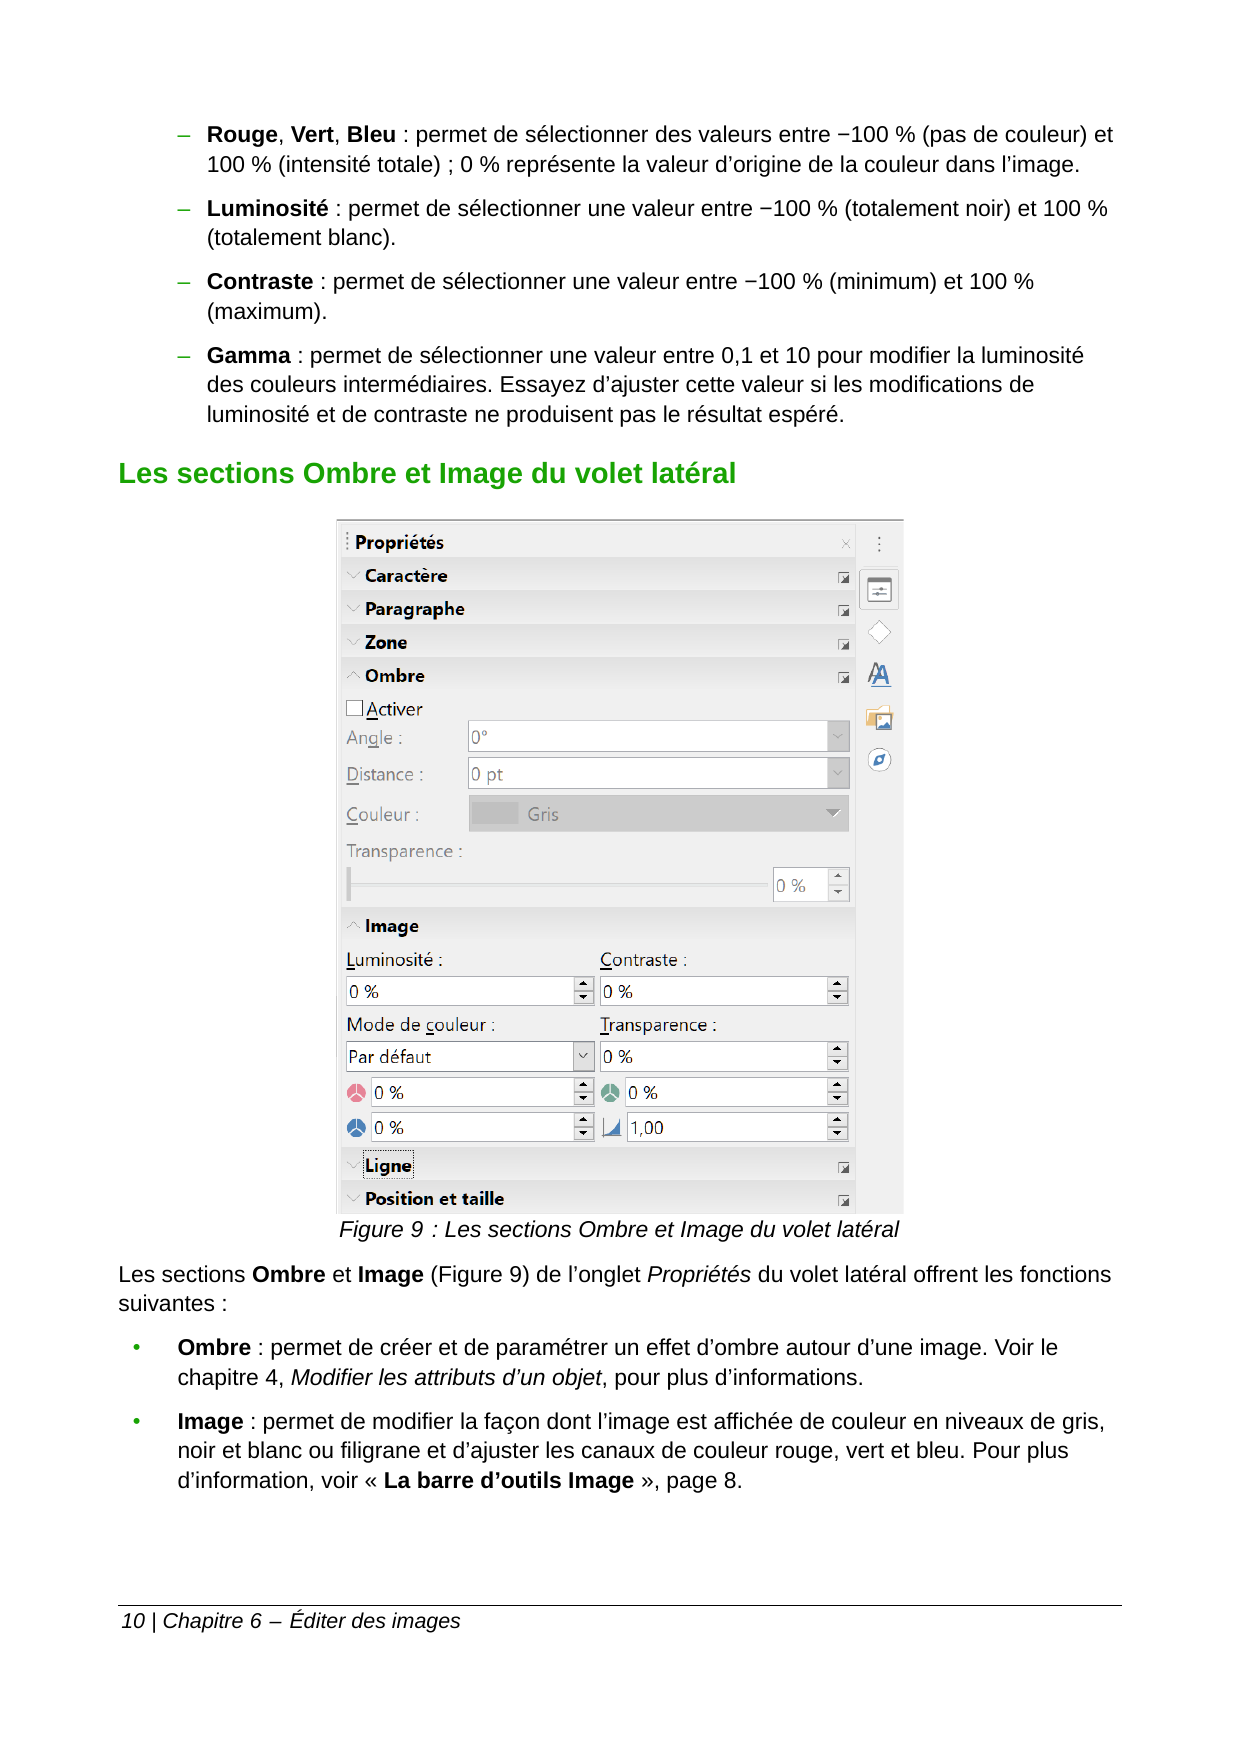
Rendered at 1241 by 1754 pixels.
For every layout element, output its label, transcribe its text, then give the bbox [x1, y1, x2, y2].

list Image : permet de modifier la façon dont l’image est affichée de couleur en niveaux de gris, noir et blanc ou filigrane et d’ajuster les canaux de couleur rouge, vert et bleu. Pour plus d’information, voir « La barre d’outils Image », page 8. [133, 1404, 1122, 1493]
list Luminosité : permet de sélectionner une valeur entre −100 % (totalement noir) et 100 % (totalement blanc). [177, 192, 1122, 251]
list Contraste : permet de sélectionner une valeur entre −100 % (minimum) et 100 % (maximum). [177, 265, 1122, 324]
text Les sections Ombre et Image (Figure 9) de l’onglet Propriétés du volet latéral offrent les fonctions suivantes : [118, 1257, 1122, 1316]
list Ombre : permet de créer et de paramétrer un effet d’ombre autour d’une image. Voir le chapitre 4, Modifier les attributs d’un objet, pour plus d’informations. [133, 1331, 1122, 1390]
list Rouge, Vert, Bleu : permet de sélectionner des valeurs entre −100 % (pas de couleur) et 100 % (intensité totale) ; 0 % représente la valeur d’origine de la couleur dans l’image. [177, 118, 1122, 177]
subtitle Les sections Ombre et Image du volet latéral [118, 456, 1122, 490]
text Figure 9 : Les sections Ombre et Image du volet latéral [118, 1213, 1122, 1243]
picture [336, 519, 904, 1214]
list Gamma : permet de sélectionner une valeur entre 0,1 et 10 pour modifier la luminosité des couleurs intermédiaires. Essayez d’ajuster cette valeur si les modifications de luminosité et de contraste ne produisent pas le résultat espéré. [177, 339, 1122, 427]
